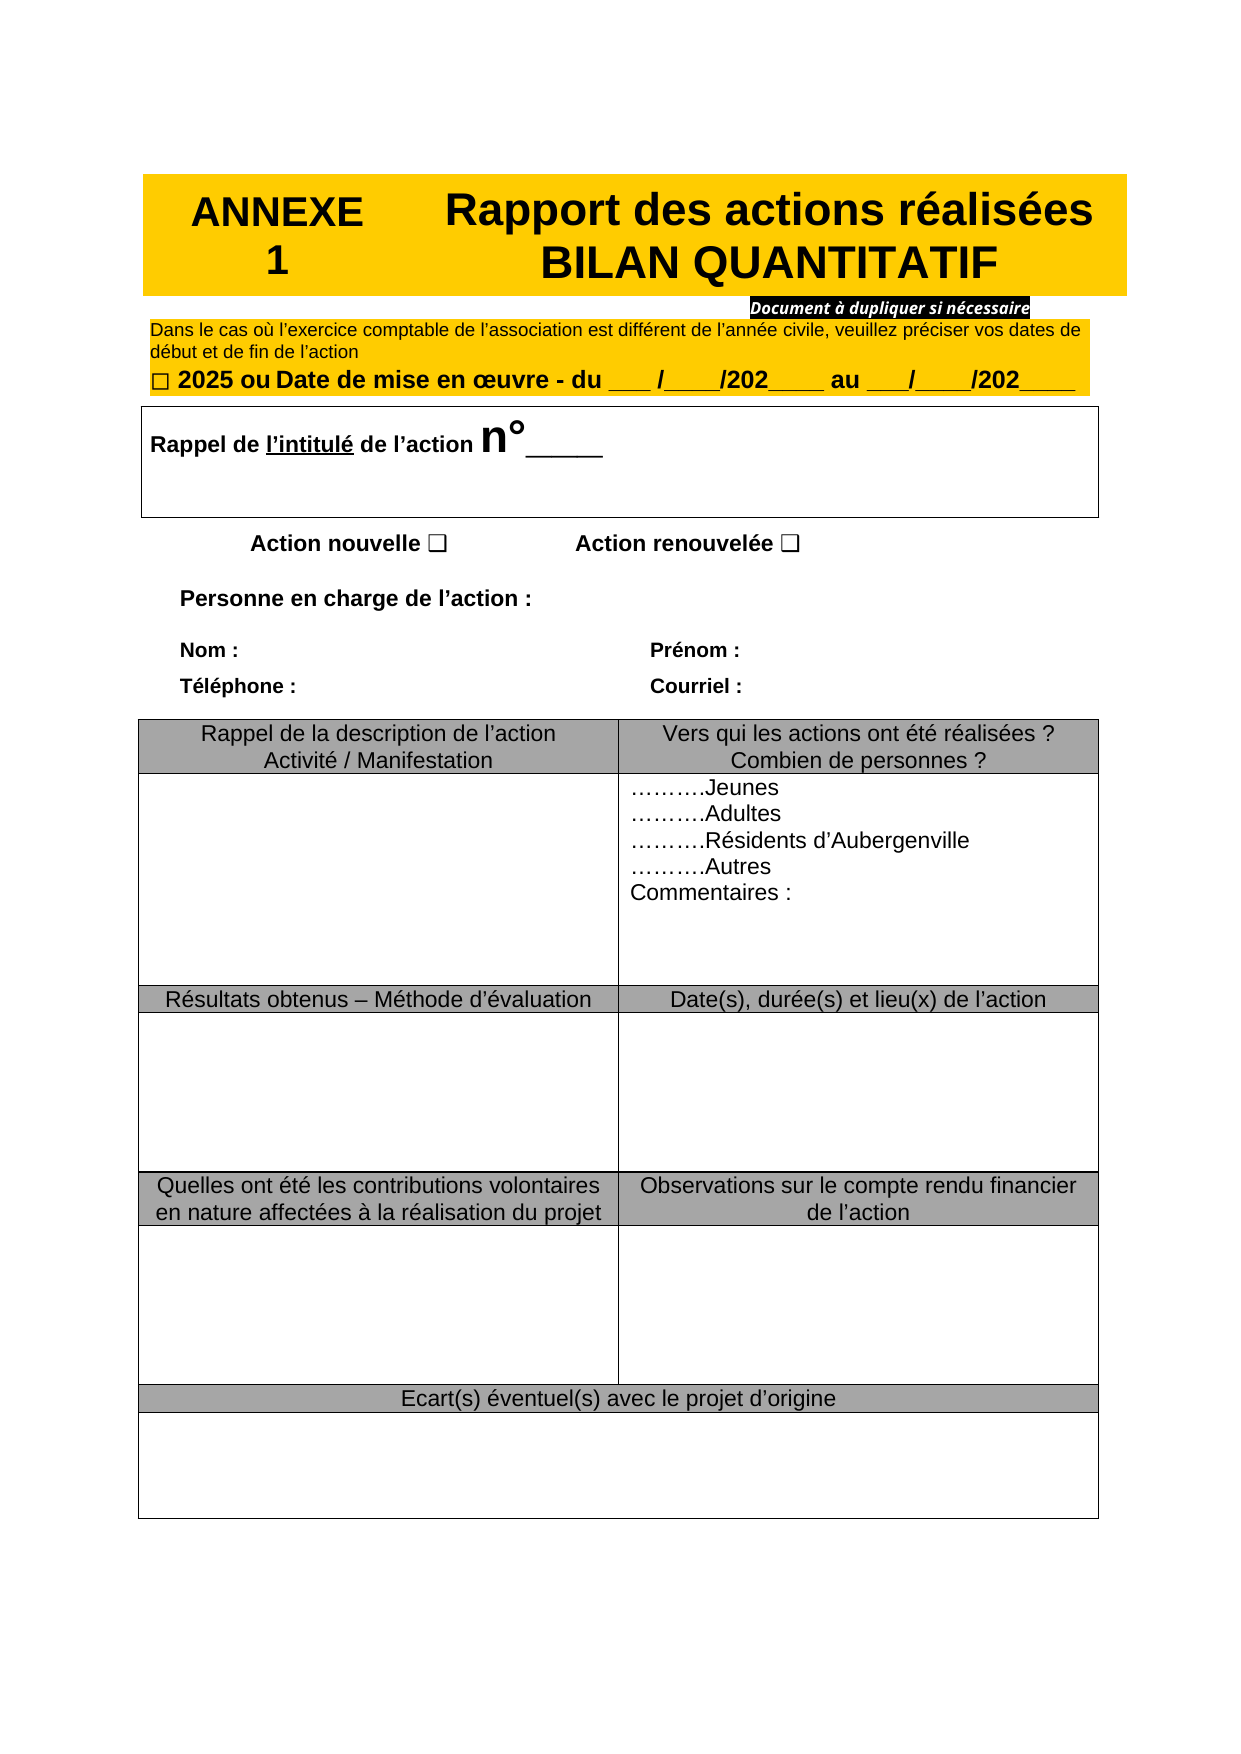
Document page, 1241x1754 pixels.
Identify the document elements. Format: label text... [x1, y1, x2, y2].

text Téléphone : Courriel : [179, 673, 1090, 697]
table_cell Résultats obtenus – Méthode d’évaluation [139, 986, 618, 1012]
table_cell [139, 1013, 618, 1171]
table_cell [619, 1013, 1098, 1171]
text Personne en charge de l’action : [179, 585, 1090, 611]
table_cell Date(s), durée(s) et lieu(x) de l’action [619, 986, 1098, 1012]
table_cell Observations sur le compte rendu financier de l’action [619, 1173, 1098, 1225]
text Dans le cas où l’exercice comptable de l’association est différent de l’année civile, veuillez préciser vos dates de début et de fin de l’action [150, 319, 1090, 362]
table_header ANNEXE 1 [143, 174, 404, 296]
table_header Rappel de la description de l’action Activité / Manifestation [139, 720, 618, 773]
table_cell [619, 1226, 1098, 1384]
text ◻ 2025 ou Date de mise en œuvre - du ___ /____/202____ au ___/____/202____ [150, 362, 1090, 396]
table_cell ……….Jeunes ……….Adultes ……….Résidents d’Aubergenville ……….Autres Commentaires : [619, 774, 1098, 985]
table_cell Quelles ont été les contributions volontaires en nature affectées à la réalisation du projet [139, 1173, 618, 1225]
text Nom : Prénom : [179, 638, 1090, 662]
table_cell [139, 774, 618, 985]
table_cell [139, 1226, 618, 1384]
table_header Vers qui les actions ont été réalisées ? Combien de personnes ? [619, 720, 1098, 773]
text Document à dupliquer si nécessaire [150, 296, 1090, 319]
text Action nouvelle ❑ Action renouvelée ❑ [179, 527, 1090, 558]
table_cell [139, 1413, 1098, 1518]
text Rappel de l’intitulé de l’action n°___ [142, 407, 1098, 462]
table_cell Ecart(s) éventuel(s) avec le projet d’origine [139, 1385, 1098, 1412]
table_header Rapport des actions réalisées BILAN QUANTITATIF [404, 174, 1127, 296]
